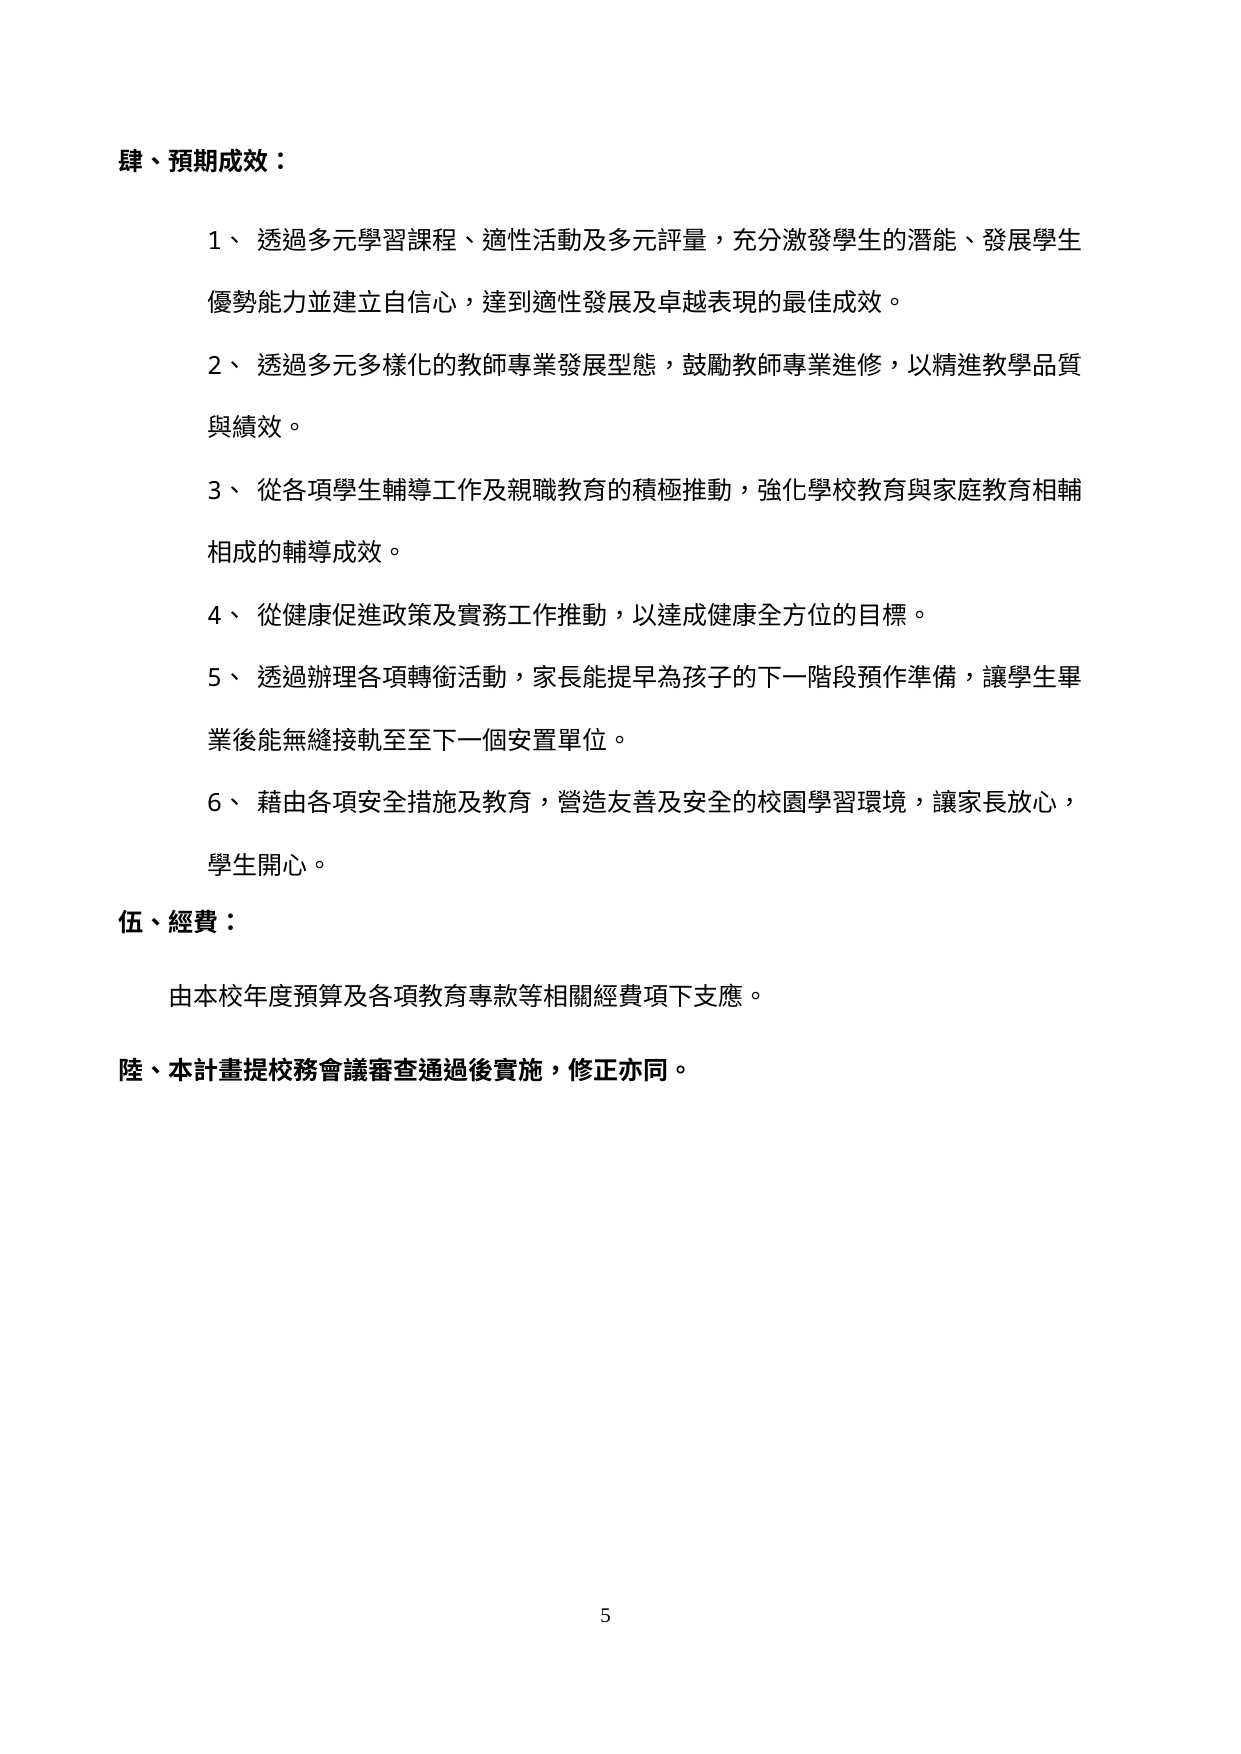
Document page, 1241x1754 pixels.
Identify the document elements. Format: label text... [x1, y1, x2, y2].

text 由本校年度預算及各項教育專款等相關經費項下支應。 [118, 977, 1093, 1013]
list 透過辦理各項轉銜活動，家長能提早為孩子的下一階段預作準備，讓學生畢業後能無縫接軌至至下一個安置單位。 [207, 634, 1093, 759]
text 肆、預期成效： [118, 142, 1093, 178]
list 透過多元學習課程、適性活動及多元評量，充分激發學生的潛能、發展學生優勢能力並建立自信心，達到適性發展及卓越表現的最佳成效。 [207, 197, 1093, 322]
list 透過多元多樣化的教師專業發展型態，鼓勵教師專業進修，以精進教學品質與績效。 [207, 322, 1093, 447]
list 從各項學生輔導工作及親職教育的積極推動，強化學校教育與家庭教育相輔相成的輔導成效。 [207, 447, 1093, 572]
list 藉由各項安全措施及教育，營造友善及安全的校園學習環境，讓家長放心，學生開心。 [207, 759, 1093, 884]
text 陸、本計畫提校務會議審查通過後實施，修正亦同。 [118, 1050, 1093, 1087]
text 伍、經費： [118, 903, 1093, 939]
list 從健康促進政策及實務工作推動，以達成健康全方位的目標。 [207, 572, 1093, 634]
